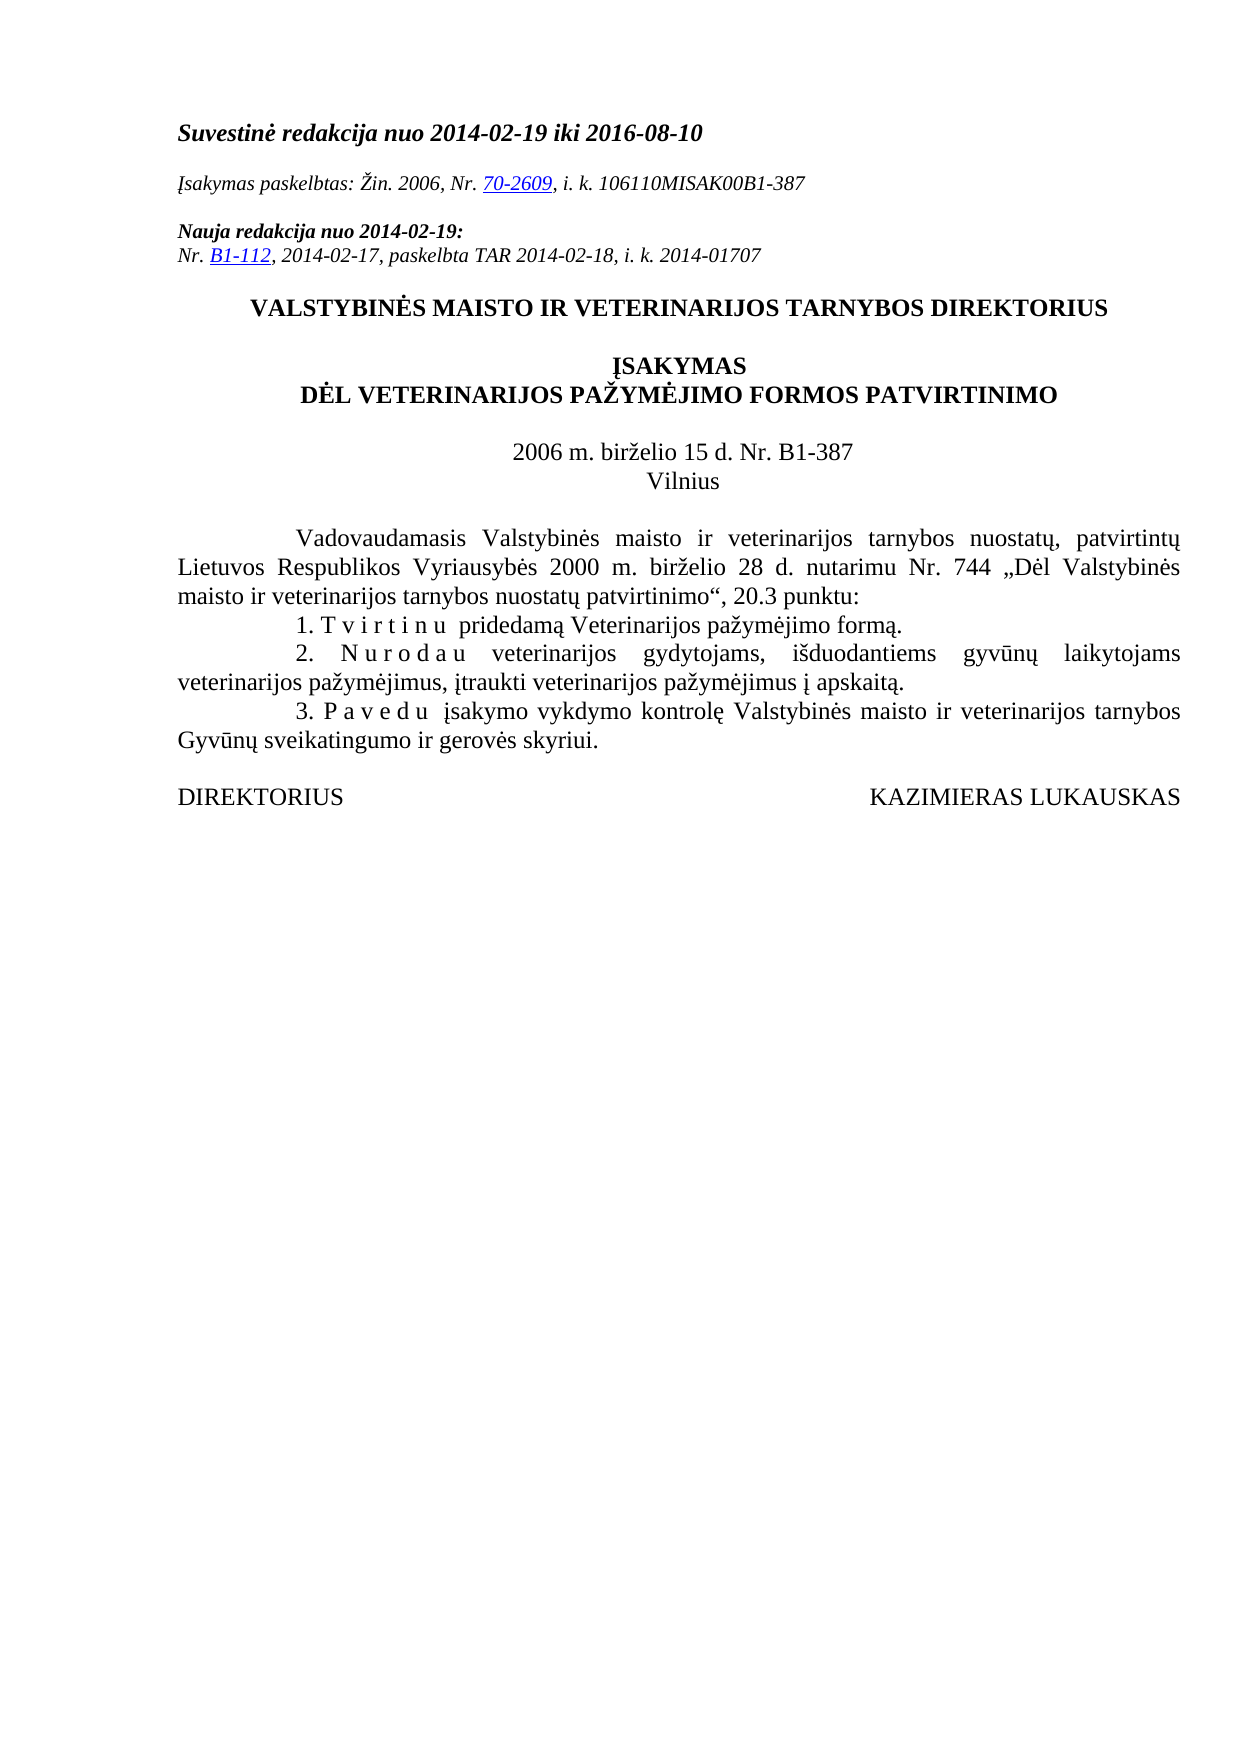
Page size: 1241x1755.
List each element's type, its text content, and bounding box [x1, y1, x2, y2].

text 2. Nurodau veterinarijos gydytojams, išduodantiems gyvūnų laikytojams veterinarijos pažymėjimus, įtraukti veterinarijos pažymėjimus į apskaitą. [177, 638, 1181, 696]
text ĮSAKYMAS [177, 351, 1181, 380]
text 3. Pavedu įsakymo vykdymo kontrolę Valstybinės maisto ir veterinarijos tarnybos Gyvūnų sveikatingumo ir gerovės skyriui. [177, 696, 1181, 753]
text Įsakymas paskelbtas: Žin. 2006, Nr. 70-2609, i. k. 106110MISAK00B1-387 [177, 171, 1181, 195]
text 1. Tvirtinu pridedamą Veterinarijos pažymėjimo formą. [177, 610, 1181, 638]
text Nr. B1-112, 2014-02-17, paskelbta TAR 2014-02-18, i. k. 2014-01707 [177, 243, 1181, 267]
text DIREKTORIUS KAZIMIERAS LUKAUSKAS [177, 782, 1181, 811]
text Vadovaudamasis Valstybinės maisto ir veterinarijos tarnybos nuostatų, patvirtintų Lietuvos Respublikos Vyriausybės 2000 m. birželio 28 d. nutarimu Nr. 744 „Dėl Valstybinės maisto ir veterinarijos tarnybos nuostatų patvirtinimo“, 20.3 punktu: [177, 523, 1181, 610]
text Nauja redakcija nuo 2014-02-19: [177, 219, 1181, 243]
text Vilnius [177, 466, 1181, 495]
text VALSTYBINĖS MAISTO IR VETERINARIJOS TARNYBOS DIREKTORIUS [177, 293, 1181, 322]
text 2006 m. birželio 15 d. Nr. B1-387 [177, 437, 1181, 466]
text DĖL VETERINARIJOS PAŽYMĖJIMO FORMOS PATVIRTINIMO [177, 380, 1181, 408]
text Suvestinė redakcija nuo 2014-02-19 iki 2016-08-10 [177, 118, 1181, 147]
